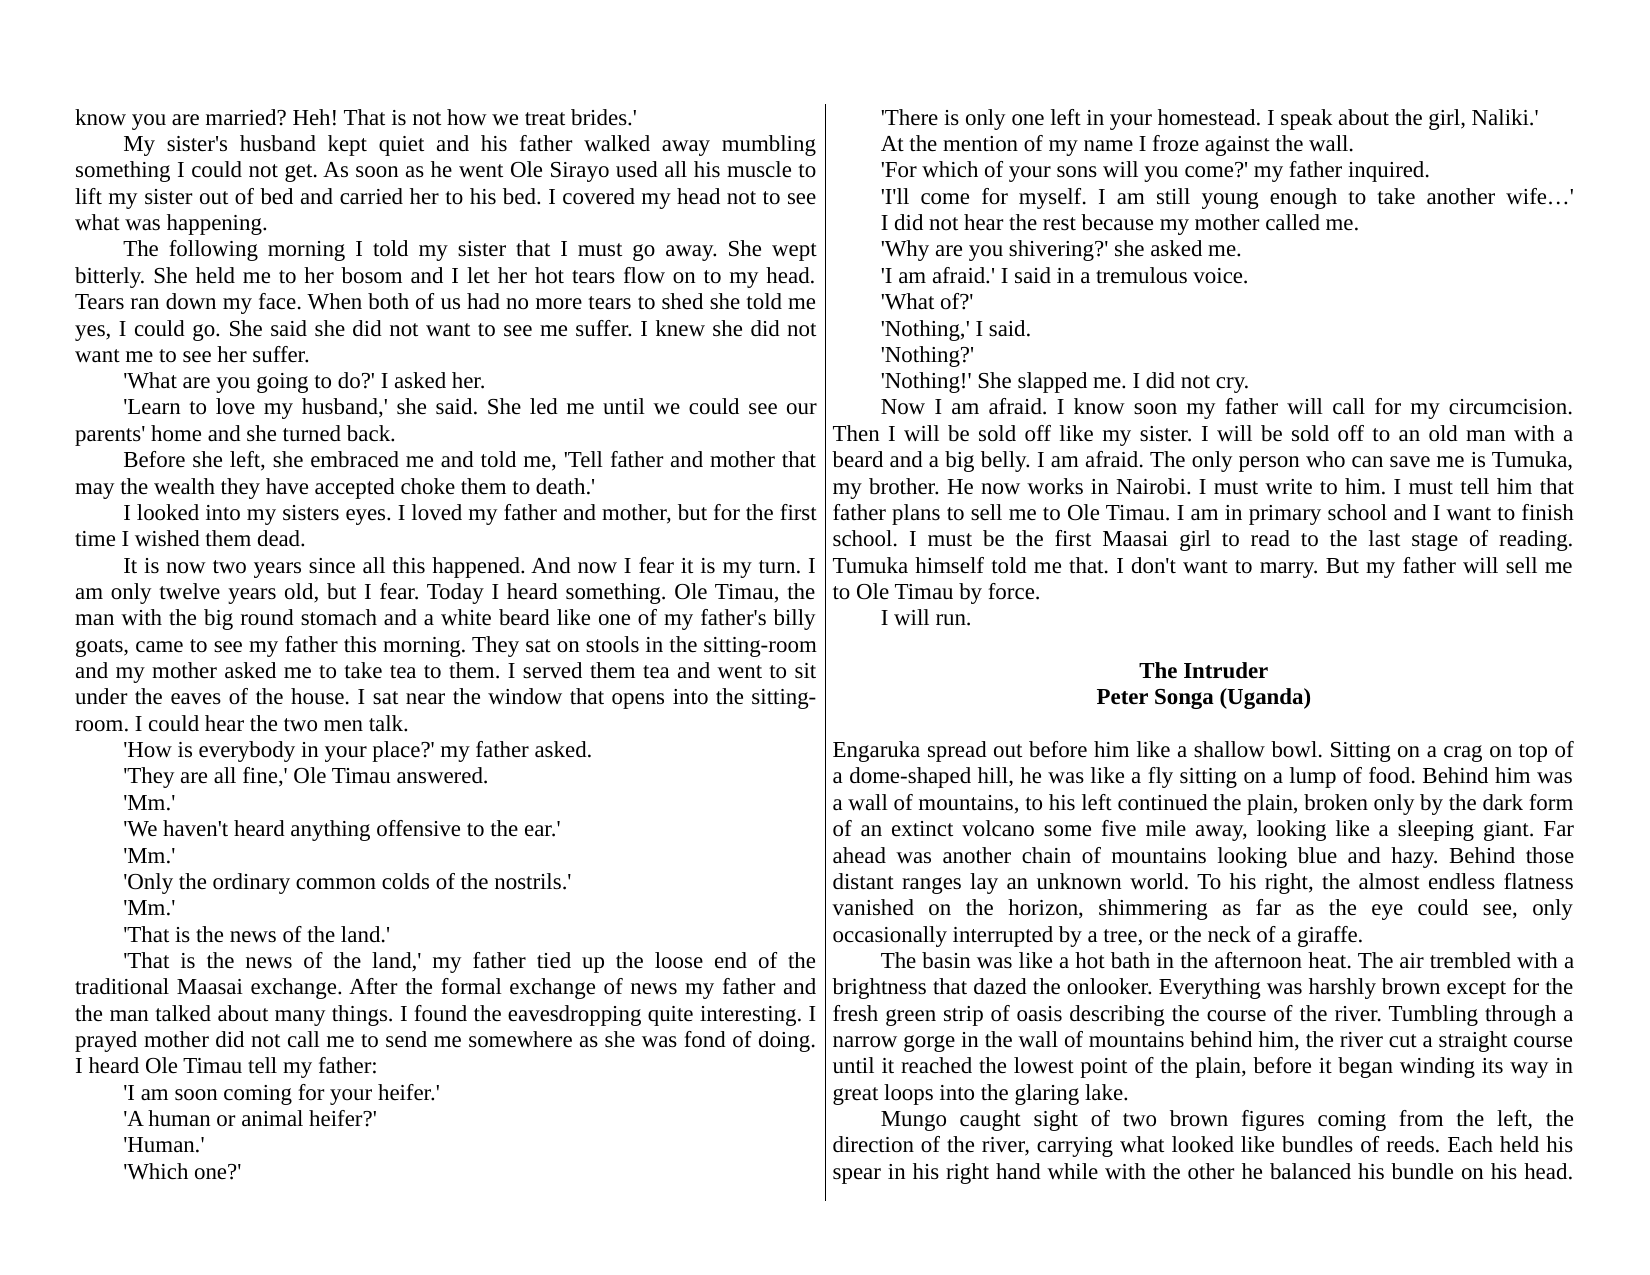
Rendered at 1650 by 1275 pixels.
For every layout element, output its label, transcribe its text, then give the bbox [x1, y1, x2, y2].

text 'Which one?' [75, 1158, 817, 1184]
text 'Learn to love my husband,' she said. She led me until we could see our parents' home and she turned back. [75, 394, 817, 446]
text 'I am afraid.' I said in a tremulous voice. [832, 262, 1575, 288]
text Engaruka spread out before him like a shallow bowl. Sitting on a crag on top of a dome-shaped hill, he was like a fly sitting on a lump of food. Behind him was a wall of mountains, to his left continued the plain, broken only by the dark form of an extinct volcano some five mile away, looking like a sleeping giant. Far ahead was another chain of mountains looking blue and hazy. Behind those distant ranges lay an unknown world. To his right, the almost endless flatness vanished on the horizon, shimmering as far as the eye could see, only occasionally interrupted by a tree, or the neck of a giraffe. [832, 736, 1575, 947]
text 'Human.' [75, 1132, 817, 1158]
text 'Only the ordinary common colds of the nostrils.' [75, 868, 817, 894]
text 'That is the news of the land.' [75, 921, 817, 947]
text 'I'll come for myself. I am still young enough to take another wife…' I did not hear the rest because my mother called me. [832, 183, 1575, 236]
text The following morning I told my sister that I must go away. She wept bitterly. She held me to her bosom and I let her hot tears flow on to my head. Tears ran down my face. When both of us had no more tears to shed she told me yes, I could go. She said she did not want to see me suffer. I knew she did not want me to see her suffer. [75, 236, 817, 367]
text 'How is everybody in your place?' my father asked. [75, 736, 817, 763]
text The basin was like a hot bath in the afternoon heat. The air trembled with a brightness that dazed the onlooker. Everything was harshly brown except for the fresh green strip of oasis describing the course of the river. Tumbling through a narrow gorge in the wall of mountains behind him, the river cut a straight course until it reached the lowest point of the plain, before it began winding its way in great loops into the glaring lake. [832, 947, 1575, 1105]
text 'What are you going to do?' I asked her. [75, 367, 817, 394]
text Now I am afraid. I know soon my father will call for my circumcision. Then I will be sold off like my sister. I will be sold off to an old man with a beard and a big belly. I am afraid. The only person who can save me is Tumuka, my brother. He now works in Nairobi. I must write to him. I must tell him that father plans to sell me to Ole Timau. I am in primary school and I want to finish school. I must be the first Maasai girl to read to the last stage of reading. Tumuka himself told me that. I don't want to marry. But my father will sell me to Ole Timau by force. [832, 394, 1575, 604]
text I will run. [832, 604, 1575, 631]
text The Intruder [832, 631, 1575, 683]
text I looked into my sisters eyes. I loved my father and mother, but for the first time I wished them dead. [75, 499, 817, 552]
text 'I am soon coming for your heifer.' [75, 1079, 817, 1105]
text 'There is only one left in your homestead. I speak about the girl, Naliki.' [832, 104, 1575, 130]
text 'Mm.' [75, 842, 817, 868]
text Before she left, she embraced me and told me, 'Tell father and mother that may the wealth they have accepted choke them to death.' [75, 446, 817, 499]
text Peter Songa (Uganda) [832, 683, 1575, 710]
text 'That is the news of the land,' my father tied up the loose end of the traditional Maasai exchange. After the formal exchange of news my father and the man talked about many things. I found the eavesdropping quite interesting. I prayed mother did not call me to send me somewhere as she was fond of doing. I heard Ole Timau tell my father: [75, 947, 817, 1079]
text 'Why are you shivering?' she asked me. [832, 236, 1575, 262]
text It is now two years since all this happened. And now I fear it is my turn. I am only twelve years old, but I fear. Today I heard something. Ole Timau, the man with the big round stomach and a white beard like one of my father's billy goats, came to see my father this morning. They sat on stools in the sitting-room and my mother asked me to take tea to them. I served them tea and went to sit under the eaves of the house. I sat near the window that opens into the sitting-room. I could hear the two men talk. [75, 552, 817, 736]
text 'What of?' [832, 288, 1575, 314]
text 'Nothing,' I said. [832, 314, 1575, 341]
text 'They are all fine,' Ole Timau answered. [75, 763, 817, 789]
text 'We haven't heard anything offensive to the ear.' [75, 815, 817, 842]
text know you are married? Heh! That is not how we treat brides.' [75, 104, 817, 130]
text 'Nothing?' 'Nothing!' She slapped me. I did not cry. [832, 341, 1575, 394]
text My sister's husband kept quiet and his father walked away mumbling something I could not get. As soon as he went Ole Sirayo used all his muscle to lift my sister out of bed and carried her to his bed. I covered my head not to see what was happening. [75, 130, 817, 236]
text At the mention of my name I froze against the wall. [832, 130, 1575, 156]
text 'Mm.' [75, 789, 817, 815]
text 'For which of your sons will you come?' my father inquired. [832, 156, 1575, 183]
text 'A human or animal heifer?' [75, 1105, 817, 1132]
text Mungo caught sight of two brown figures coming from the left, the direction of the river, carrying what looked like bundles of reeds. Each held his spear in his right hand while with the other he balanced his bundle on his head. [832, 1105, 1575, 1184]
text 'Mm.' [75, 894, 817, 921]
